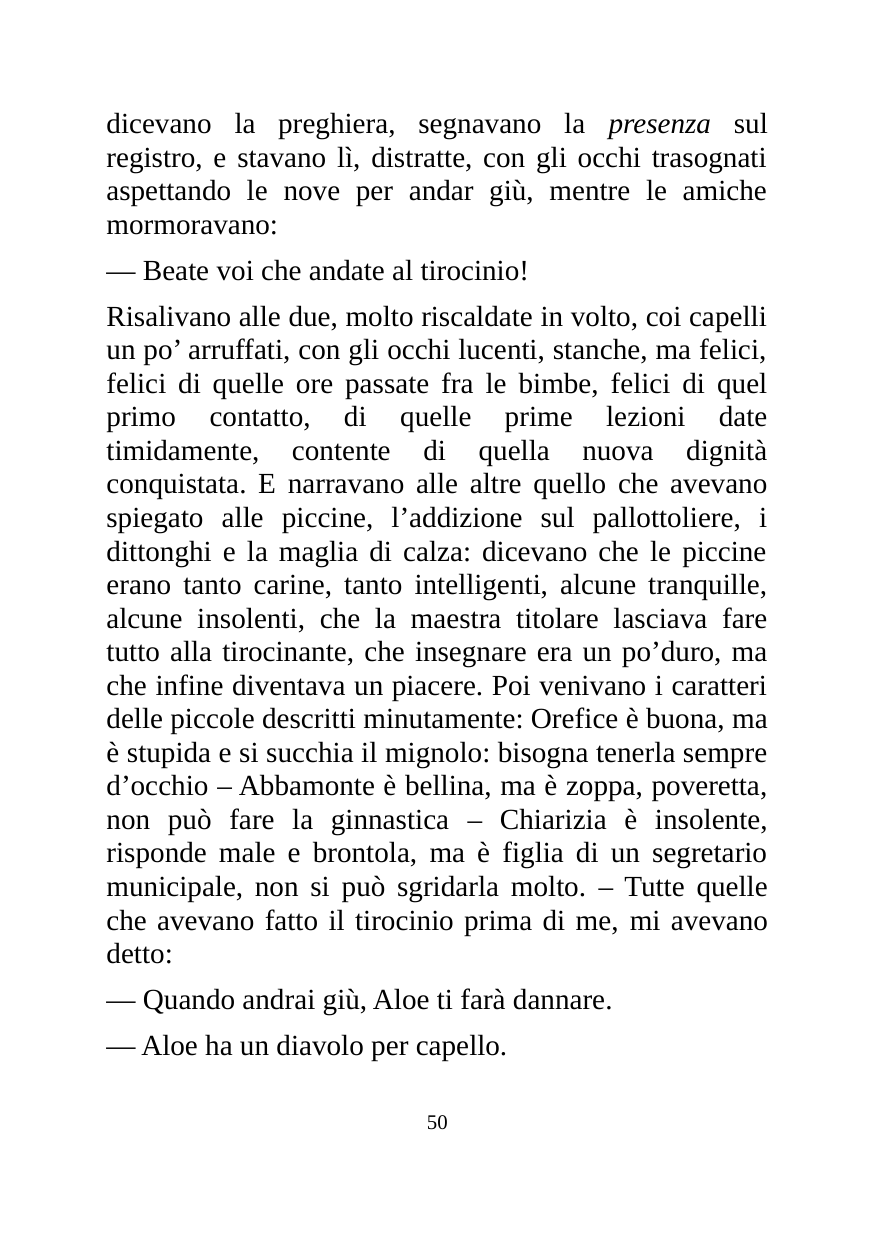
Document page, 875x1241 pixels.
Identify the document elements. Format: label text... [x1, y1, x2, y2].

text dicevano la preghiera, segnavano la presenza sul registro, e stavano lì, distratte, con gli occhi trasognati aspettando le nove per andar giù, mentre le amiche mormoravano: [106, 106, 768, 240]
text — Aloe ha un diavolo per capello. [106, 1028, 768, 1062]
text — Quando andrai giù, Aloe ti farà dannare. [106, 982, 768, 1016]
text Risalivano alle due, molto riscaldate in volto, coi capelli un po’ arruffati, con gli occhi lucenti, stanche, ma felici, felici di quelle ore passate fra le bimbe, felici di quel primo contatto, di quelle prime lezioni date timidamente, contente di quella nuova dignità conquistata. E narravano alle altre quello che avevano spiegato alle piccine, l’addizione sul pallottoliere, i dittonghi e la maglia di calza: dicevano che le piccine erano tanto carine, tanto intelligenti, alcune tranquille, alcune insolenti, che la maestra titolare lasciava fare tutto alla tirocinante, che insegnare era un po’duro, ma che infine diventava un piacere. Poi venivano i caratteri delle piccole descritti minutamente: Orefice è buona, ma è stupida e si succhia il mignolo: bisogna tenerla sempre d’occhio – Abbamonte è bellina, ma è zoppa, poveretta, non può fare la ginnastica – Chiarizia è insolente, risponde male e brontola, ma è figlia di un segretario municipale, non si può sgridarla molto. – Tutte quelle che avevano fatto il tirocinio prima di me, mi avevano detto: [106, 299, 768, 970]
text — Beate voi che andate al tirocinio! [106, 253, 768, 286]
